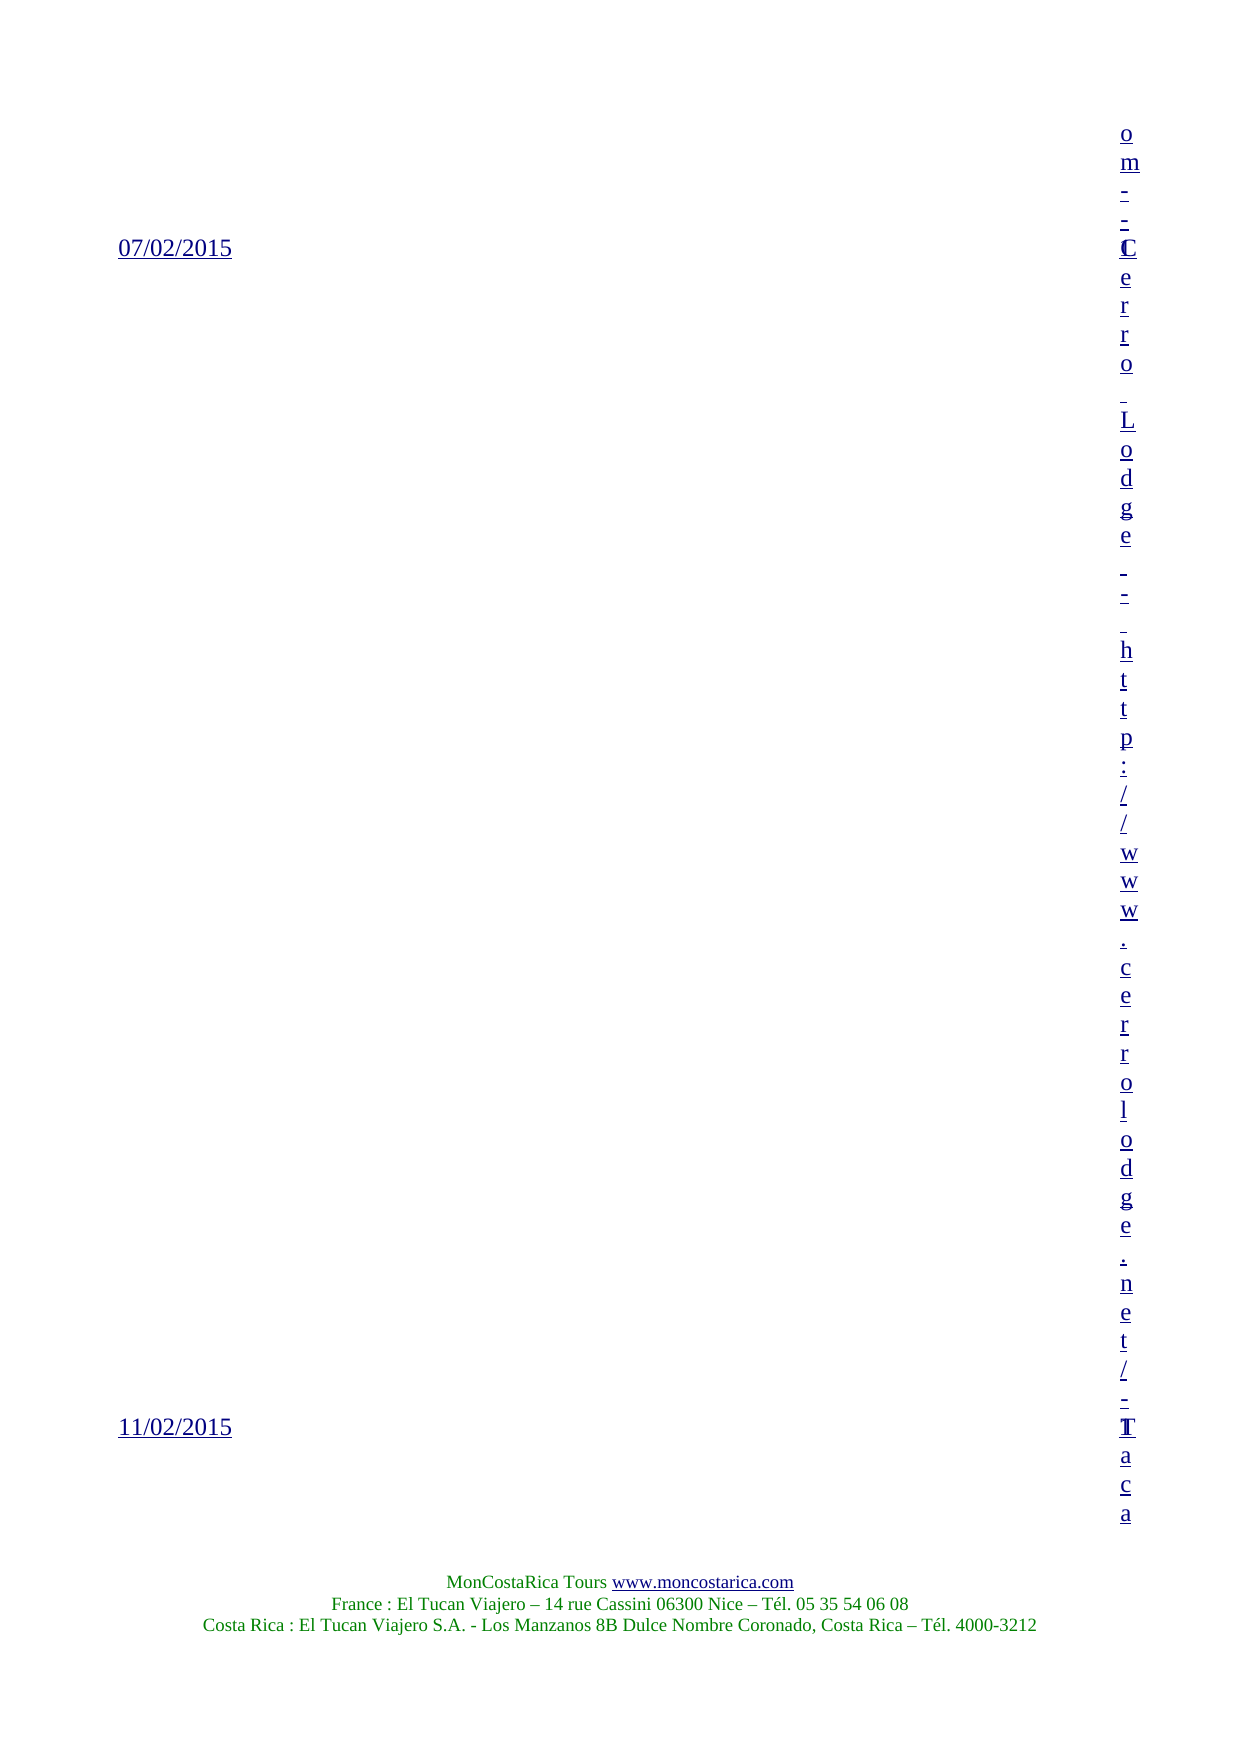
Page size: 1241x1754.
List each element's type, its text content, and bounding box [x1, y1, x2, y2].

table_cell 11/02/2015 [118, 1412, 1118, 1527]
table_cell 07/02/2015 [118, 233, 1118, 1412]
table_cell [118, 118, 1118, 233]
